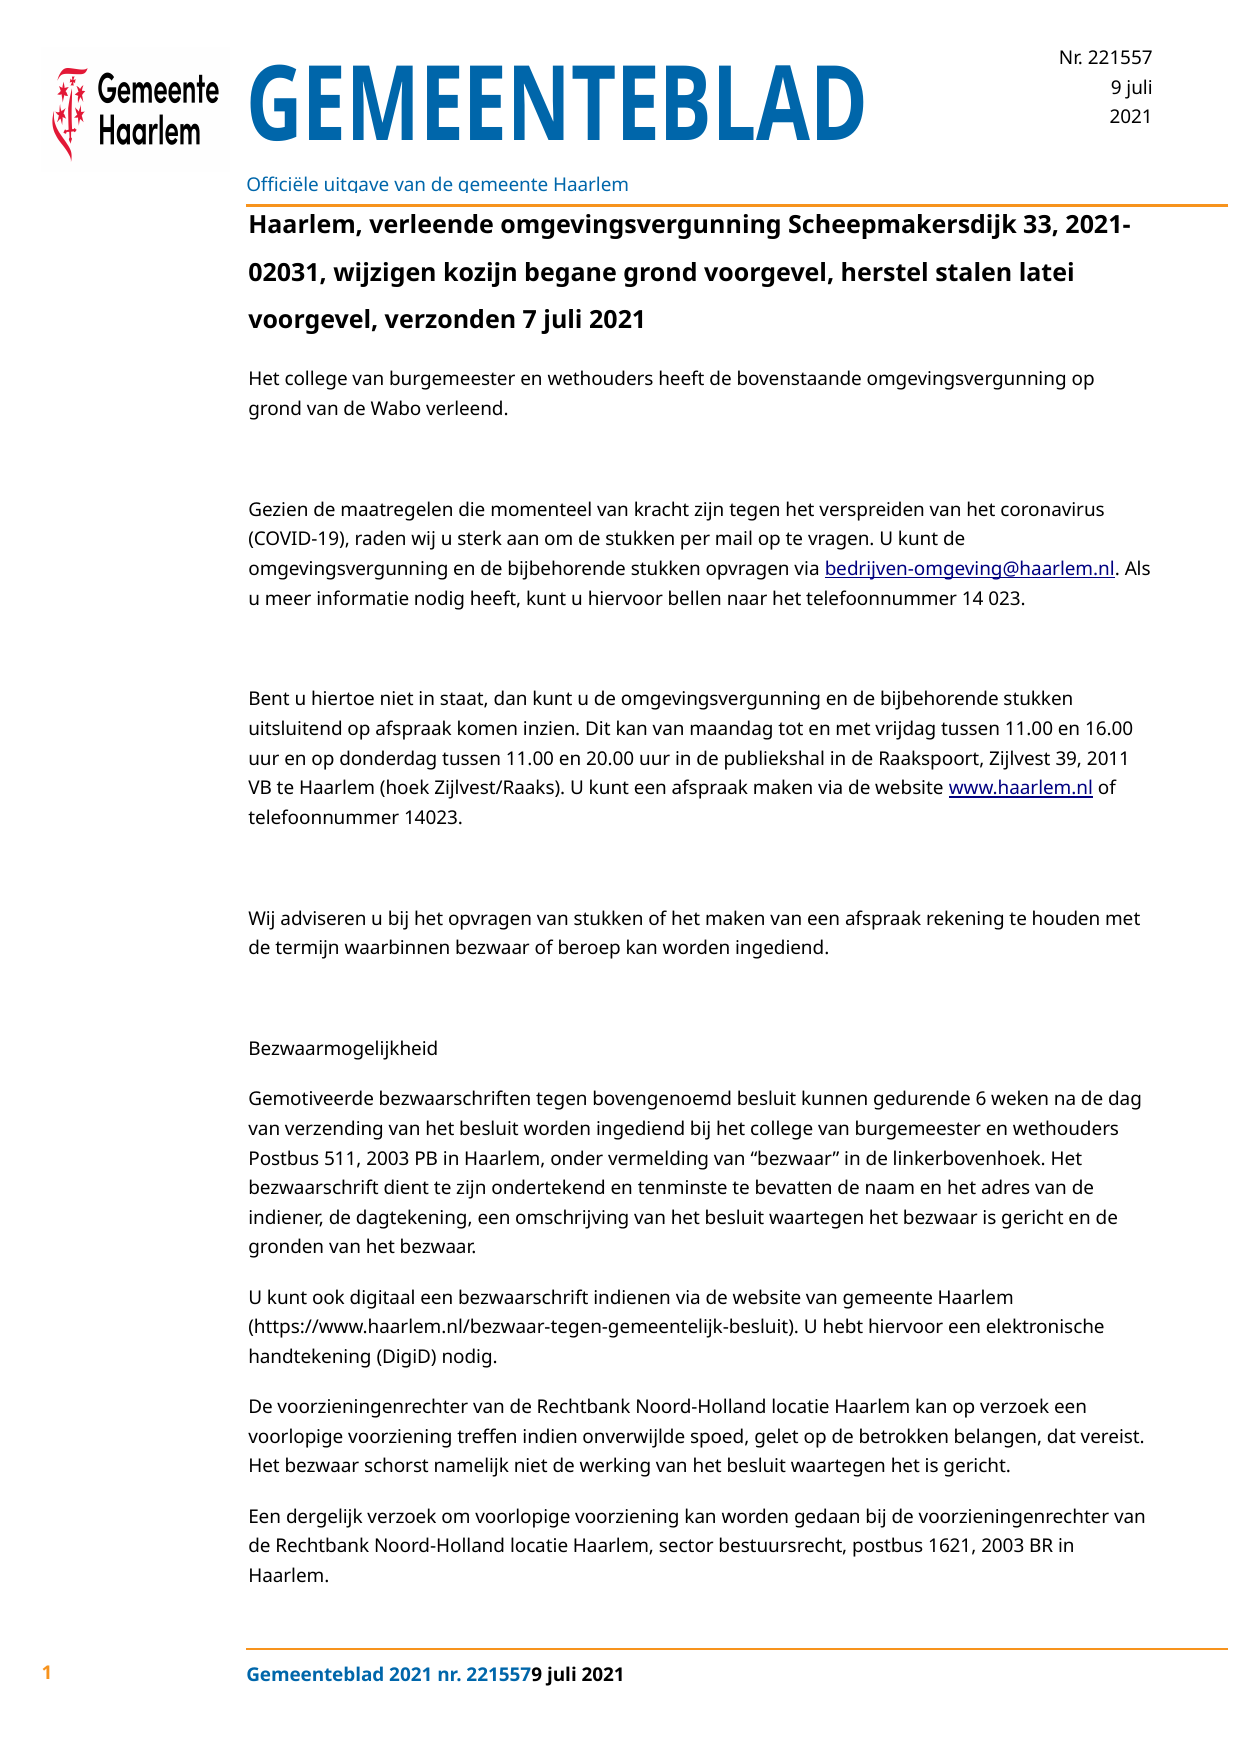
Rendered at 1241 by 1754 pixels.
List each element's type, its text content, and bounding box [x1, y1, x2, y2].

text Gezien de maatregelen die momenteel van kracht zijn tegen het verspreiden van het coronavirus (COVID-19), raden wij u sterk aan om de stukken per mail op te vragen. U kunt de omgevingsvergunning en de bijbehorende stukken opvragen via bedrijven-omgeving@haarlem.nl. Als u meer informatie nodig heeft, kunt u hiervoor bellen naar het telefoonnummer 14 023. [248, 496, 1152, 610]
text Gemotiveerde bezwaarschriften tegen bovengenoemd besluit kunnen gedurende 6 weken na de dag van verzending van het besluit worden ingediend bij het college van burgemeester en wethouders Postbus 511, 2003 PB in Haarlem, onder vermelding van “bezwaar” in de linkerbovenhoek. Het bezwaarschrift dient te zijn ondertekend en tenminste te bevatten de naam en het adres van de indiener, de dagtekening, een omschrijving van het besluit waartegen het bezwaar is gericht en de gronden van het bezwaar. [248, 1086, 1152, 1259]
text Bezwaarmogelijkheid [248, 1035, 1152, 1061]
text Wij adviseren u bij het opvragen van stukken of het maken van een afspraak rekening te houden met de termijn waarbinnen bezwaar of beroep kan worden ingediend. [248, 905, 1152, 960]
text Een dergelijk verzoek om voorlopige voorziening kan worden gedaan bij de voorzieningenrechter van de Rechtbank Noord-Holland locatie Haarlem, sector bestuursrecht, postbus 1621, 2003 BR in Haarlem. [248, 1503, 1152, 1588]
text U kunt ook digitaal een bezwaarschrift indienen via de website van gemeente Haarlem (https://www.haarlem.nl/bezwaar-tegen-gemeentelijk-besluit). U hebt hiervoor een elektronische handtekening (DigiD) nodig. [248, 1284, 1152, 1369]
text Haarlem, verleende omgevingsvergunning Scheepmakersdijk 33, 2021-02031, wijzigen kozijn begane grond voorgevel, herstel stalen latei voorgevel, verzonden 7 juli 2021 [248, 207, 1152, 336]
text Het college van burgemeester en wethouders heeft de bovenstaande omgevingsvergunning op grond van de Wabo verleend. [248, 366, 1152, 421]
picture [41, 47, 231, 172]
text Bent u hiertoe niet in staat, dan kunt u de omgevingsvergunning en de bijbehorende stukken uitsluitend op afspraak komen inzien. Dit kan van maandag tot en met vrijdag tussen 11.00 en 16.00 uur en op donderdag tussen 11.00 en 20.00 uur in de publiekshal in de Raakspoort, Zijlvest 39, 2011 VB te Haarlem (hoek Zijlvest/Raaks). U kunt een afspraak maken via de website www.haarlem.nl of telefoonnummer 14023. [248, 686, 1152, 829]
text De voorzieningenrechter van de Rechtbank Noord-Holland locatie Haarlem kan op verzoek een voorlopige voorziening treffen indien onverwijlde spoed, gelet op de betrokken belangen, dat vereist. Het bezwaar schorst namelijk niet de werking van het besluit waartegen het is gericht. [248, 1393, 1152, 1478]
